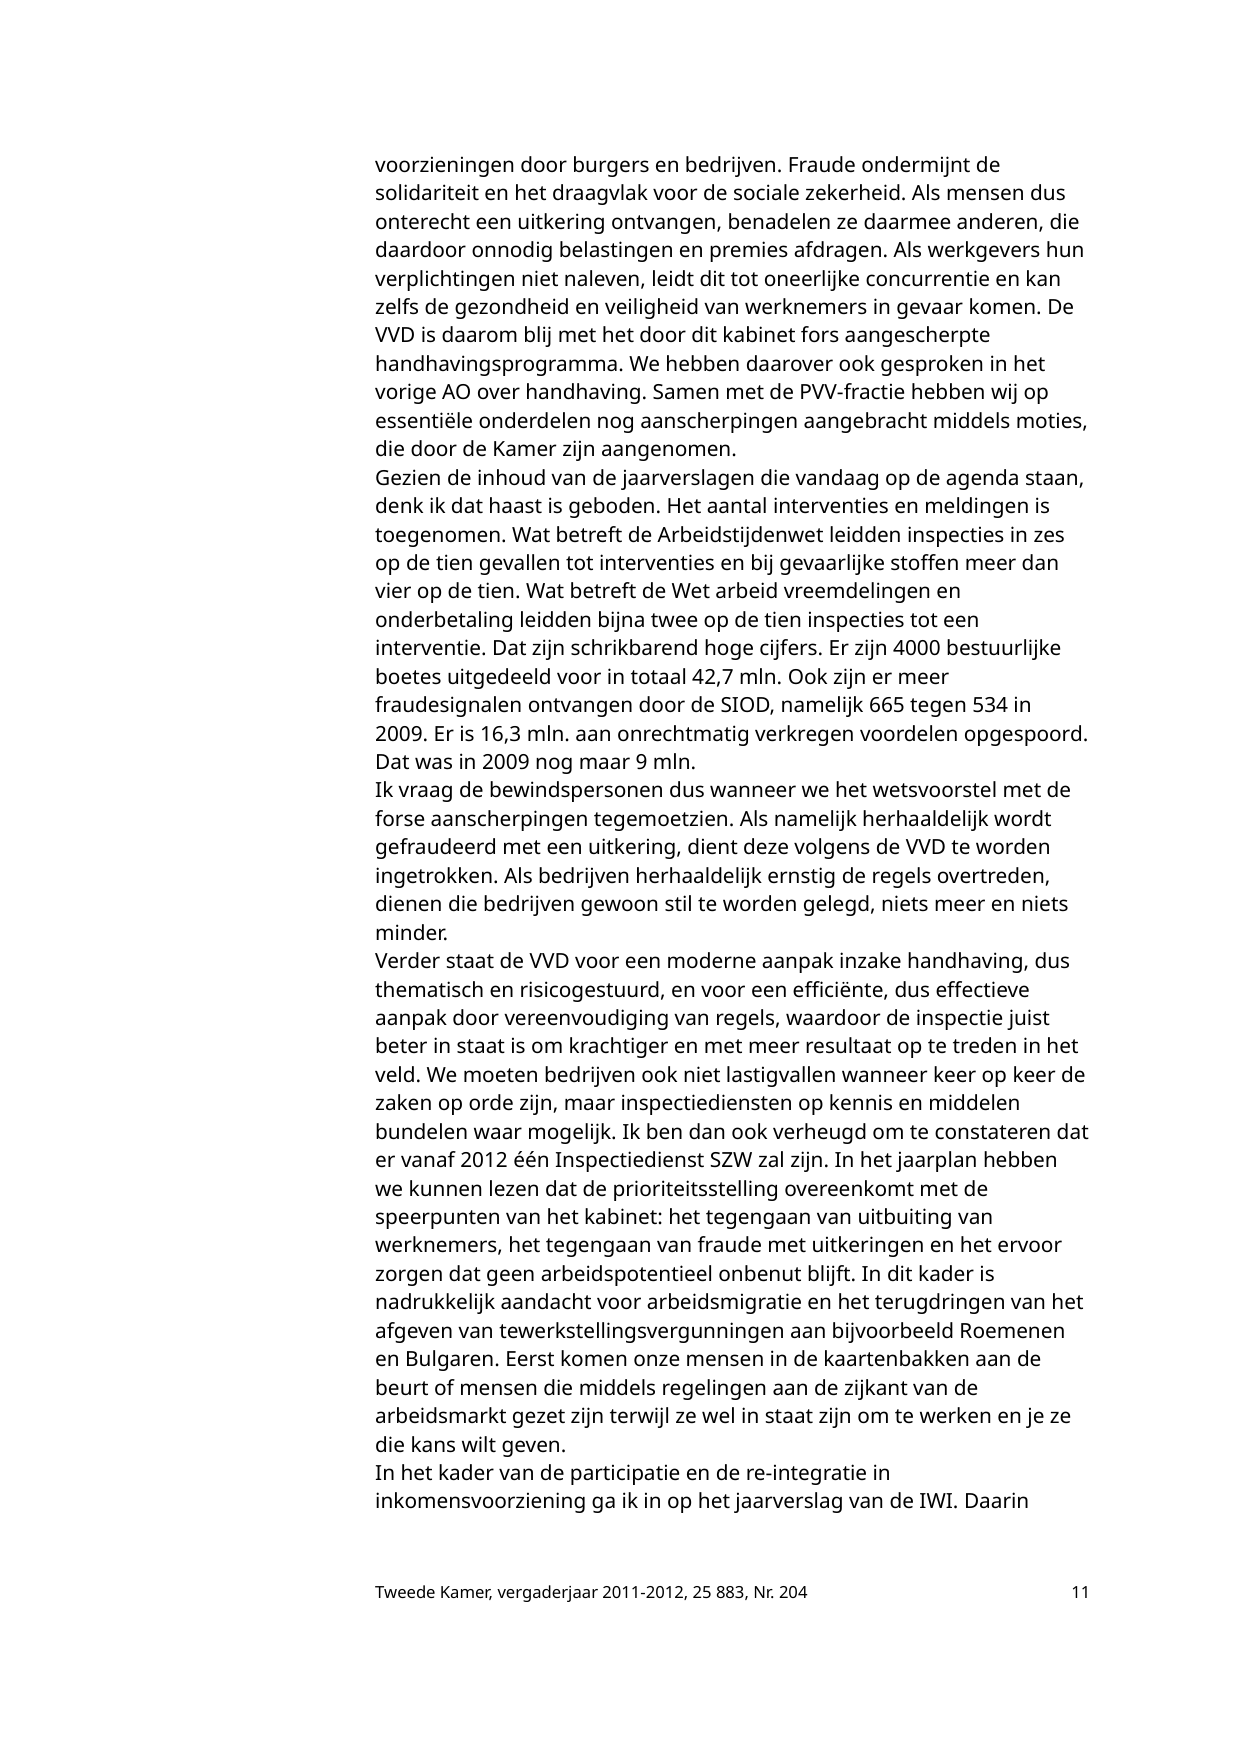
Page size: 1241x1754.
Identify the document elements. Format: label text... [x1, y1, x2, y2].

text Verder staat de VVD voor een moderne aanpak inzake handhaving, dus thematisch en risicogestuurd, en voor een efficiënte, dus effectieve aanpak door vereenvoudiging van regels, waardoor de inspectie juist beter in staat is om krachtiger en met meer resultaat op te treden in het veld. We moeten bedrijven ook niet lastigvallen wanneer keer op keer de zaken op orde zijn, maar inspectiediensten op kennis en middelen bundelen waar mogelijk. Ik ben dan ook verheugd om te constateren dat er vanaf 2012 één Inspectiedienst SZW zal zijn. In het jaarplan hebben we kunnen lezen dat de prioriteitsstelling overeenkomt met de speerpunten van het kabinet: het tegengaan van uitbuiting van werknemers, het tegengaan van fraude met uitkeringen en het ervoor zorgen dat geen arbeidspotentieel onbenut blijft. In dit kader is nadrukkelijk aandacht voor arbeidsmigratie en het terugdringen van het afgeven van tewerkstellingsvergunningen aan bijvoorbeeld Roemenen en Bulgaren. Eerst komen onze mensen in de kaartenbakken aan de beurt of mensen die middels regelingen aan de zijkant van de arbeidsmarkt gezet zijn terwijl ze wel in staat zijn om te werken en je ze die kans wilt geven. [375, 946, 1090, 1458]
text voorzieningen door burgers en bedrijven. Fraude ondermijnt de solidariteit en het draagvlak voor de sociale zekerheid. Als mensen dus onterecht een uitkering ontvangen, benadelen ze daarmee anderen, die daardoor onnodig belastingen en premies afdragen. Als werkgevers hun verplichtingen niet naleven, leidt dit tot oneerlijke concurrentie en kan zelfs de gezondheid en veiligheid van werknemers in gevaar komen. De VVD is daarom blij met het door dit kabinet fors aangescherpte handhavingsprogramma. We hebben daarover ook gesproken in het vorige AO over handhaving. Samen met de PVV-fractie hebben wij op essentiële onderdelen nog aanscherpingen aangebracht middels moties, die door de Kamer zijn aangenomen. [375, 150, 1090, 463]
text Gezien de inhoud van de jaarverslagen die vandaag op de agenda staan, denk ik dat haast is geboden. Het aantal interventies en meldingen is toegenomen. Wat betreft de Arbeidstijdenwet leidden inspecties in zes op de tien gevallen tot interventies en bij gevaarlijke stoffen meer dan vier op de tien. Wat betreft de Wet arbeid vreemdelingen en onderbetaling leidden bijna twee op de tien inspecties tot een interventie. Dat zijn schrikbarend hoge cijfers. Er zijn 4000 bestuurlijke boetes uitgedeeld voor in totaal 42,7 mln. Ook zijn er meer fraudesignalen ontvangen door de SIOD, namelijk 665 tegen 534 in 2009. Er is 16,3 mln. aan onrechtmatig verkregen voordelen opgespoord. Dat was in 2009 nog maar 9 mln. [375, 463, 1090, 776]
text Ik vraag de bewindspersonen dus wanneer we het wetsvoorstel met de forse aanscherpingen tegemoetzien. Als namelijk herhaaldelijk wordt gefraudeerd met een uitkering, dient deze volgens de VVD te worden ingetrokken. Als bedrijven herhaaldelijk ernstig de regels overtreden, dienen die bedrijven gewoon stil te worden gelegd, niets meer en niets minder. [375, 776, 1090, 946]
text In het kader van de participatie en de re-integratie in inkomensvoorziening ga ik in op het jaarverslag van de IWI. Daarin [375, 1458, 1090, 1515]
